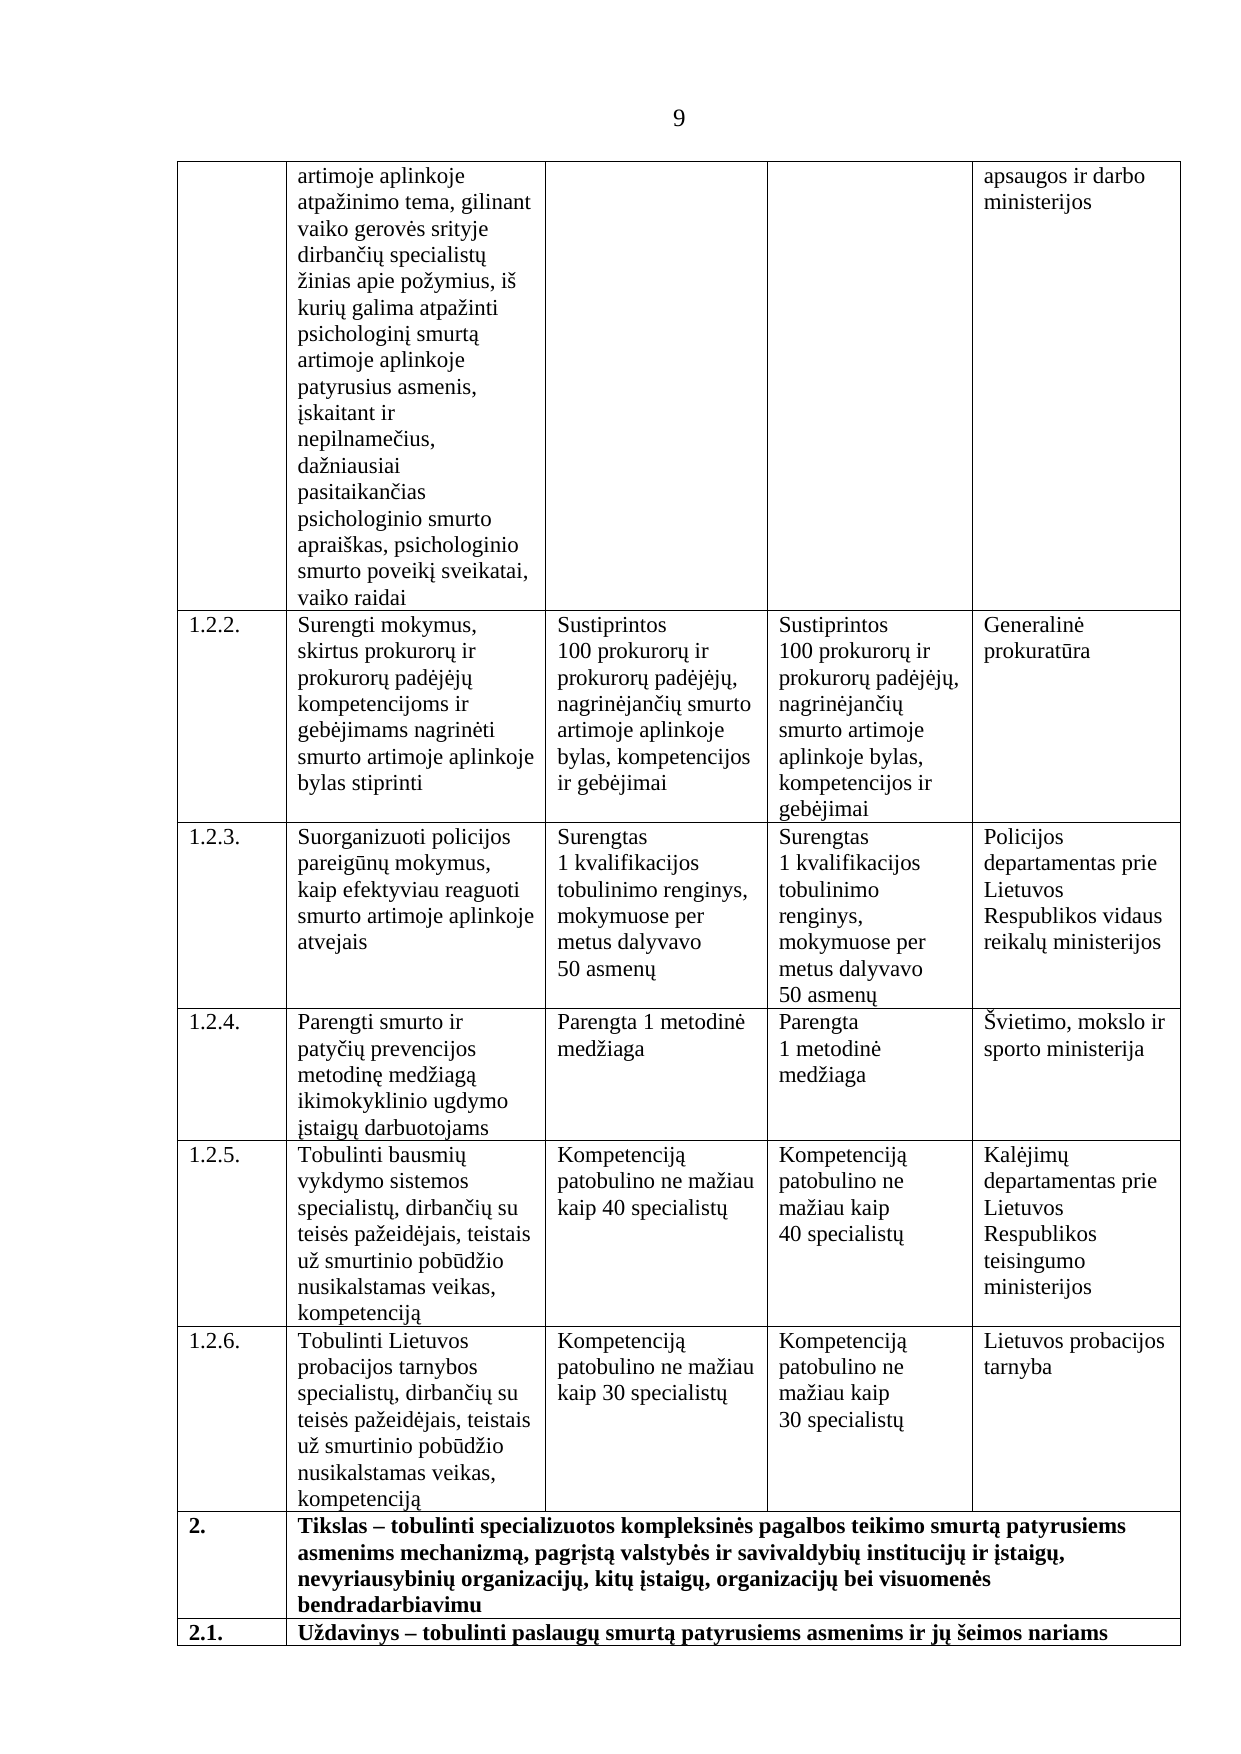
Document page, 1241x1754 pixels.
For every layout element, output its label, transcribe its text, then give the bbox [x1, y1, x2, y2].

table_cell [178, 162, 286, 610]
table_cell 2. [178, 1512, 286, 1618]
table_cell [768, 162, 972, 610]
table_cell Uždavinys – tobulinti paslaugų smurtą patyrusiems asmenims ir jų šeimos nariams [287, 1619, 1180, 1645]
table_cell Generalinė prokuratūra [973, 611, 1180, 822]
table_cell artimoje aplinkoje atpažinimo tema, gilinant vaiko gerovės srityje dirbančių specialistų žinias apie požymius, iš kurių galima atpažinti psichologinį smurtą artimoje aplinkoje patyrusius asmenis, įskaitant ir nepilnamečius, dažniausiai pasitaikančias psichologinio smurto apraiškas, psichologinio smurto poveikį sveikatai, vaiko raidai [287, 162, 545, 610]
table_cell 1.2.3. [178, 823, 286, 1007]
table_cell Suorganizuoti policijos pareigūnų mokymus, kaip efektyviau reaguoti smurto artimoje aplinkoje atvejais [287, 823, 545, 1007]
table_cell Surengti mokymus, skirtus prokurorų ir prokurorų padėjėjų kompetencijoms ir gebėjimams nagrinėti smurto artimoje aplinkoje bylas stiprinti [287, 611, 545, 822]
table_cell 1.2.4. [178, 1009, 286, 1140]
table_cell 1.2.6. [178, 1327, 286, 1511]
table_cell Tobulinti bausmių vykdymo sistemos specialistų, dirbančių su teisės pažeidėjais, teistais už smurtinio pobūdžio nusikalstamas veikas, kompetenciją [287, 1141, 545, 1326]
table_cell 2.1. [178, 1619, 286, 1645]
table_cell Kompetenciją patobulino ne mažiau kaip 40 specialistų [546, 1141, 767, 1326]
table_cell Policijos departamentas prie Lietuvos Respublikos vidaus reikalų ministerijos [973, 823, 1180, 1007]
table_cell Sustiprintos 100 prokurorų ir prokurorų padėjėjų, nagrinėjančių smurto artimoje aplinkoje bylas, kompetencijos ir gebėjimai [546, 611, 767, 822]
table_cell [546, 162, 767, 610]
table_cell Kompetenciją patobulino ne mažiau kaip 30 specialistų [768, 1327, 972, 1511]
table_cell Švietimo, mokslo ir sporto ministerija [973, 1009, 1180, 1140]
table_cell Sustiprintos 100 prokurorų ir prokurorų padėjėjų, nagrinėjančių smurto artimoje aplinkoje bylas, kompetencijos ir gebėjimai [768, 611, 972, 822]
table_cell Parengta 1 metodinė medžiaga [768, 1009, 972, 1140]
table_cell Tikslas – tobulinti specializuotos kompleksinės pagalbos teikimo smurtą patyrusiems asmenims mechanizmą, pagrįstą valstybės ir savivaldybių institucijų ir įstaigų, nevyriausybinių organizacijų, kitų įstaigų, organizacijų bei visuomenės bendradarbiavimu [287, 1512, 1180, 1618]
table_cell Kompetenciją patobulino ne mažiau kaip 40 specialistų [768, 1141, 972, 1326]
table_cell Kompetenciją patobulino ne mažiau kaip 30 specialistų [546, 1327, 767, 1511]
table_cell Parengti smurto ir patyčių prevencijos metodinę medžiagą ikimokyklinio ugdymo įstaigų darbuotojams [287, 1009, 545, 1140]
table_cell 1.2.5. [178, 1141, 286, 1326]
table_cell Tobulinti Lietuvos probacijos tarnybos specialistų, dirbančių su teisės pažeidėjais, teistais už smurtinio pobūdžio nusikalstamas veikas, kompetenciją [287, 1327, 545, 1511]
table_cell Surengtas 1 kvalifikacijos tobulinimo renginys, mokymuose per metus dalyvavo 50 asmenų [768, 823, 972, 1007]
table_cell apsaugos ir darbo ministerijos [973, 162, 1180, 610]
table_cell Lietuvos probacijos tarnyba [973, 1327, 1180, 1511]
table_cell 1.2.2. [178, 611, 286, 822]
table_cell Surengtas 1 kvalifikacijos tobulinimo renginys, mokymuose per metus dalyvavo 50 asmenų [546, 823, 767, 1007]
table_cell Kalėjimų departamentas prie Lietuvos Respublikos teisingumo ministerijos [973, 1141, 1180, 1326]
table_cell Parengta 1 metodinė medžiaga [546, 1009, 767, 1140]
